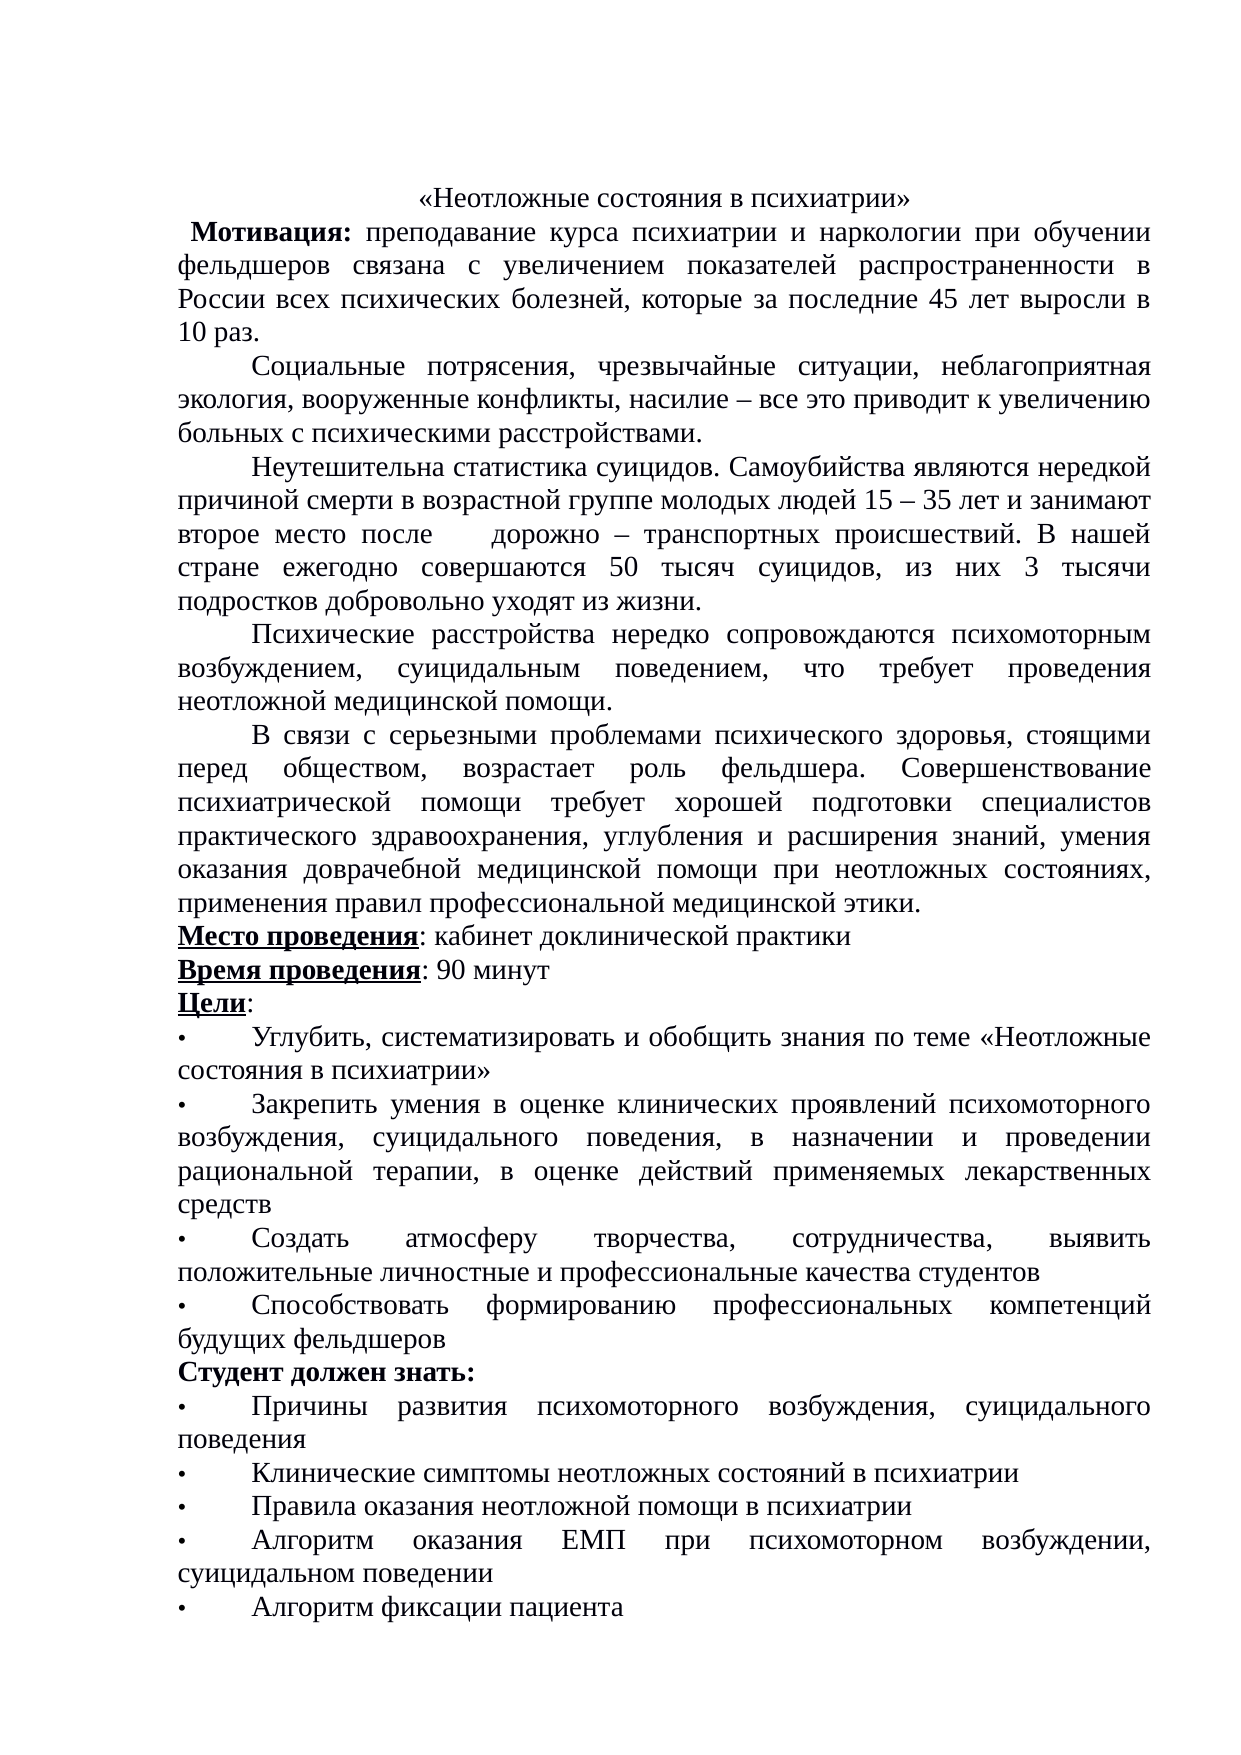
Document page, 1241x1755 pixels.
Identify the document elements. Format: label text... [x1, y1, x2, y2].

list Клинические симптомы неотложных состояний в психиатрии [177, 1455, 1152, 1488]
text «Неотложные состояния в психиатрии» [177, 180, 1152, 214]
text Время проведения: 90 минут [177, 952, 1152, 985]
list Алгоритм оказания ЕМП при психомоторном возбуждении, суицидальном поведении [177, 1522, 1152, 1589]
list Способствовать формированию профессиональных компетенций будущих фельдшеров [177, 1287, 1152, 1354]
list Создать атмосферу творчества, сотрудничества, выявить положительные личностные и профессиональные качества студентов [177, 1220, 1152, 1287]
list Правила оказания неотложной помощи в психиатрии [177, 1488, 1152, 1522]
list Закрепить умения в оценке клинических проявлений психомоторного возбуждения, суицидального поведения, в назначении и проведении рациональной терапии, в оценке действий применяемых лекарственных средств [177, 1086, 1152, 1220]
list Углубить, систематизировать и обобщить знания по теме «Неотложные состояния в психиатрии» [177, 1019, 1152, 1086]
text Психические расстройства нередко сопровождаются психомоторным возбуждением, суицидальным поведением, что требует проведения неотложной медицинской помощи. [177, 616, 1152, 717]
text Мотивация: преподавание курса психиатрии и наркологии при обучении фельдшеров связана с увеличением показателей распространенности в России всех психических болезней, которые за последние 45 лет выросли в 10 раз. [177, 214, 1152, 348]
text Цели: [177, 985, 1152, 1019]
text В связи с серьезными проблемами психического здоровья, стоящими перед обществом, возрастает роль фельдшера. Совершенствование психиатрической помощи требует хорошей подготовки специалистов практического здравоохранения, углубления и расширения знаний, умения оказания доврачебной медицинской помощи при неотложных состояниях, применения правил профессиональной медицинской этики. [177, 717, 1152, 918]
list Алгоритм фиксации пациента [177, 1589, 1152, 1623]
text Социальные потрясения, чрезвычайные ситуации, неблагоприятная экология, вооруженные конфликты, насилие – все это приводит к увеличению больных с психическими расстройствами. [177, 348, 1152, 449]
list Причины развития психомоторного возбуждения, суицидального поведения [177, 1388, 1152, 1455]
text Студент должен знать: [177, 1354, 1152, 1388]
text Неутешительна статистика суицидов. Самоубийства являются нередкой причиной смерти в возрастной группе молодых людей 15 – 35 лет и занимают второе место после дорожно – транспортных происшествий. В нашей стране ежегодно совершаются 50 тысяч суицидов, из них 3 тысячи подростков добровольно уходят из жизни. [177, 449, 1152, 616]
text Место проведения: кабинет доклинической практики [177, 918, 1152, 952]
